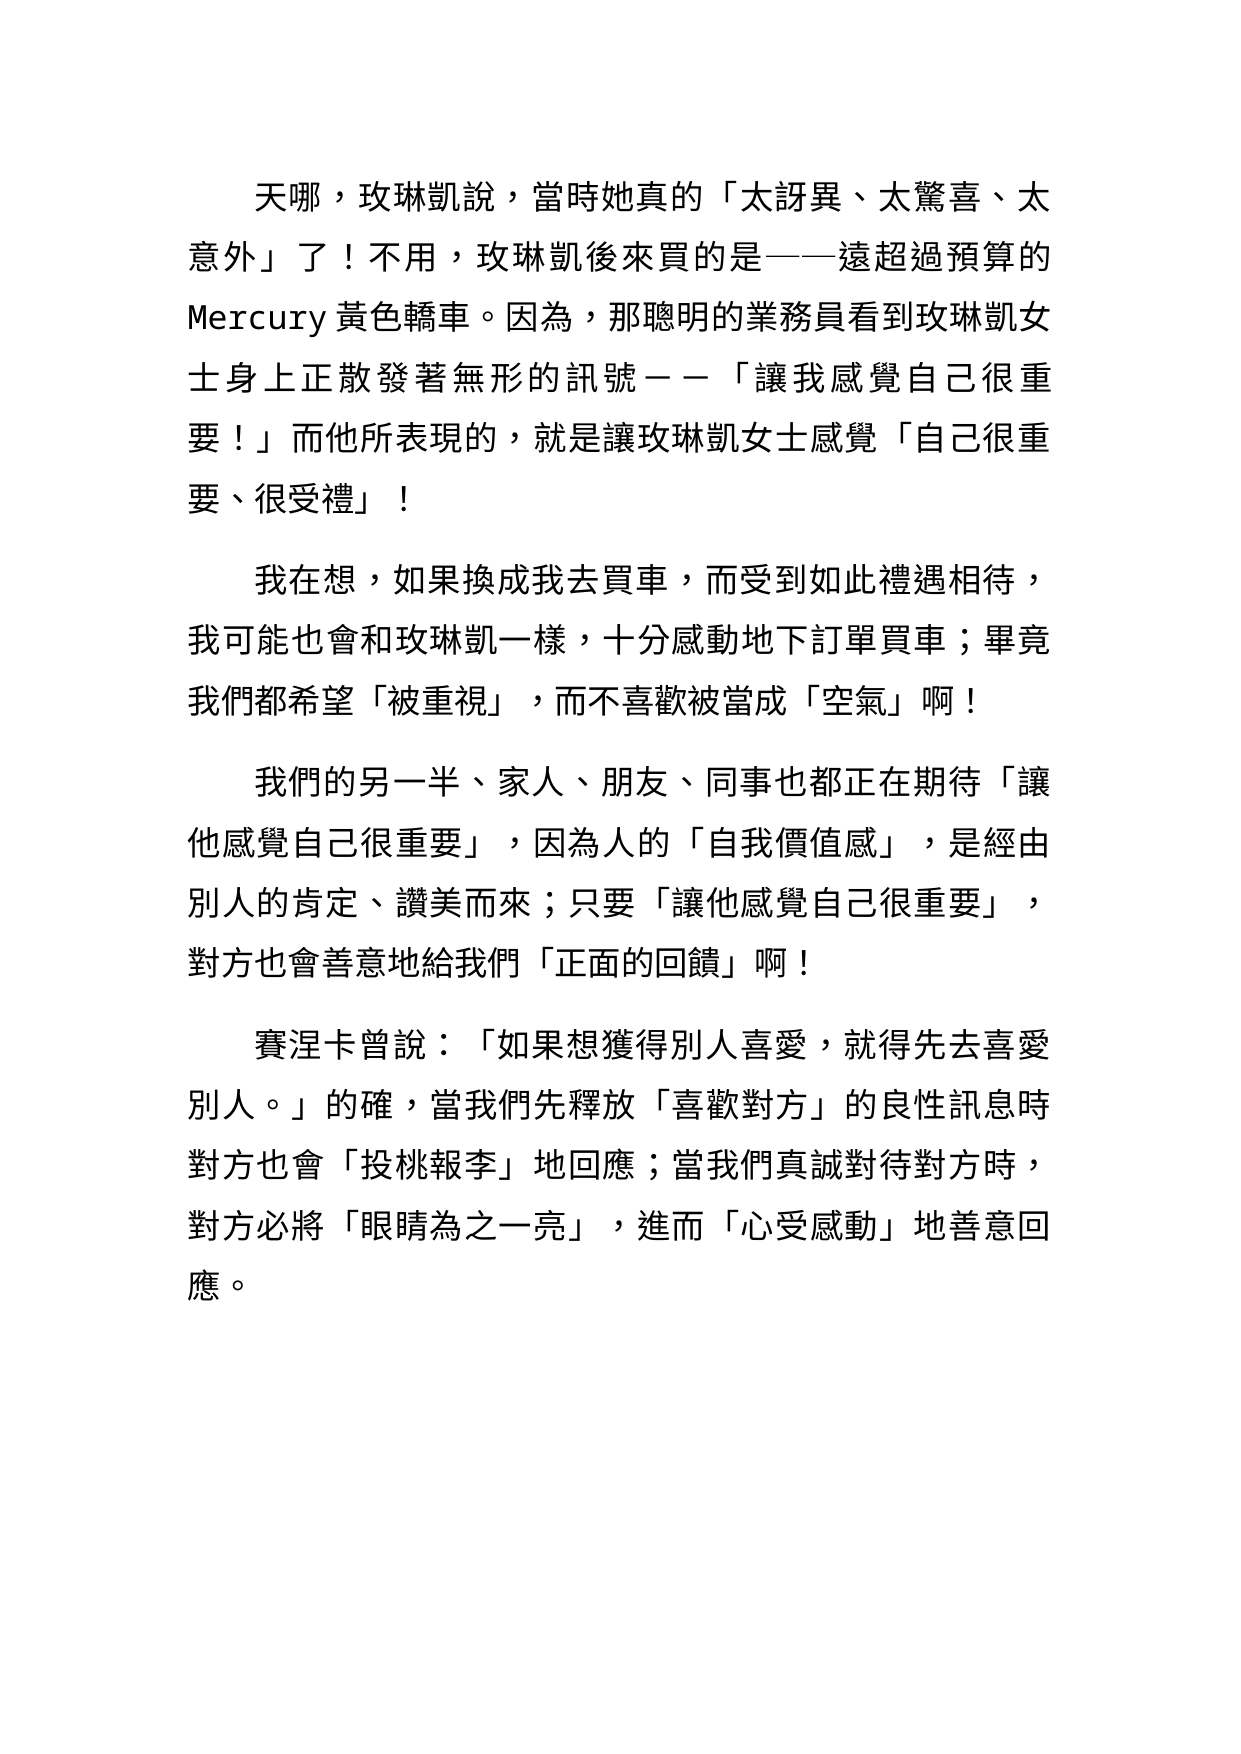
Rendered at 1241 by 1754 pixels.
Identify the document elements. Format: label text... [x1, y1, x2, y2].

text 天哪，玫琳凱說，當時她真的「太訝異、太驚喜、太意外」了！不用，玫琳凱後來買的是──遠超過預算的Mercury黃色轎車。因為，那聰明的業務員看到玫琳凱女士身上正散發著無形的訊號－－「讓我感覺自己很重要！」而他所表現的，就是讓玫琳凱女士感覺「自己很重要、很受禮」！ [187, 158, 1053, 521]
text 賽涅卡曾說：「如果想獲得別人喜愛，就得先去喜愛別人。」的確，當我們先釋放「喜歡對方」的良性訊息時，對方也會「投桃報李」地回應；當我們真誠對待對方時，對方必將「眼睛為之一亮」，進而「心受感動」地善意回應。 [187, 1006, 1053, 1308]
text 我們的另一半、家人、朋友、同事也都正在期待「讓他感覺自己很重要」，因為人的「自我價值感」，是經由別人的肯定、讚美而來；只要「讓他感覺自己很重要」，對方也會善意地給我們「正面的回饋」啊！ [187, 744, 1053, 985]
text 我在想，如果換成我去買車，而受到如此禮遇相待，我可能也會和玫琳凱一樣，十分感動地下訂單買車；畢竟我們都希望「被重視」，而不喜歡被當成「空氣」啊！ [187, 542, 1053, 723]
